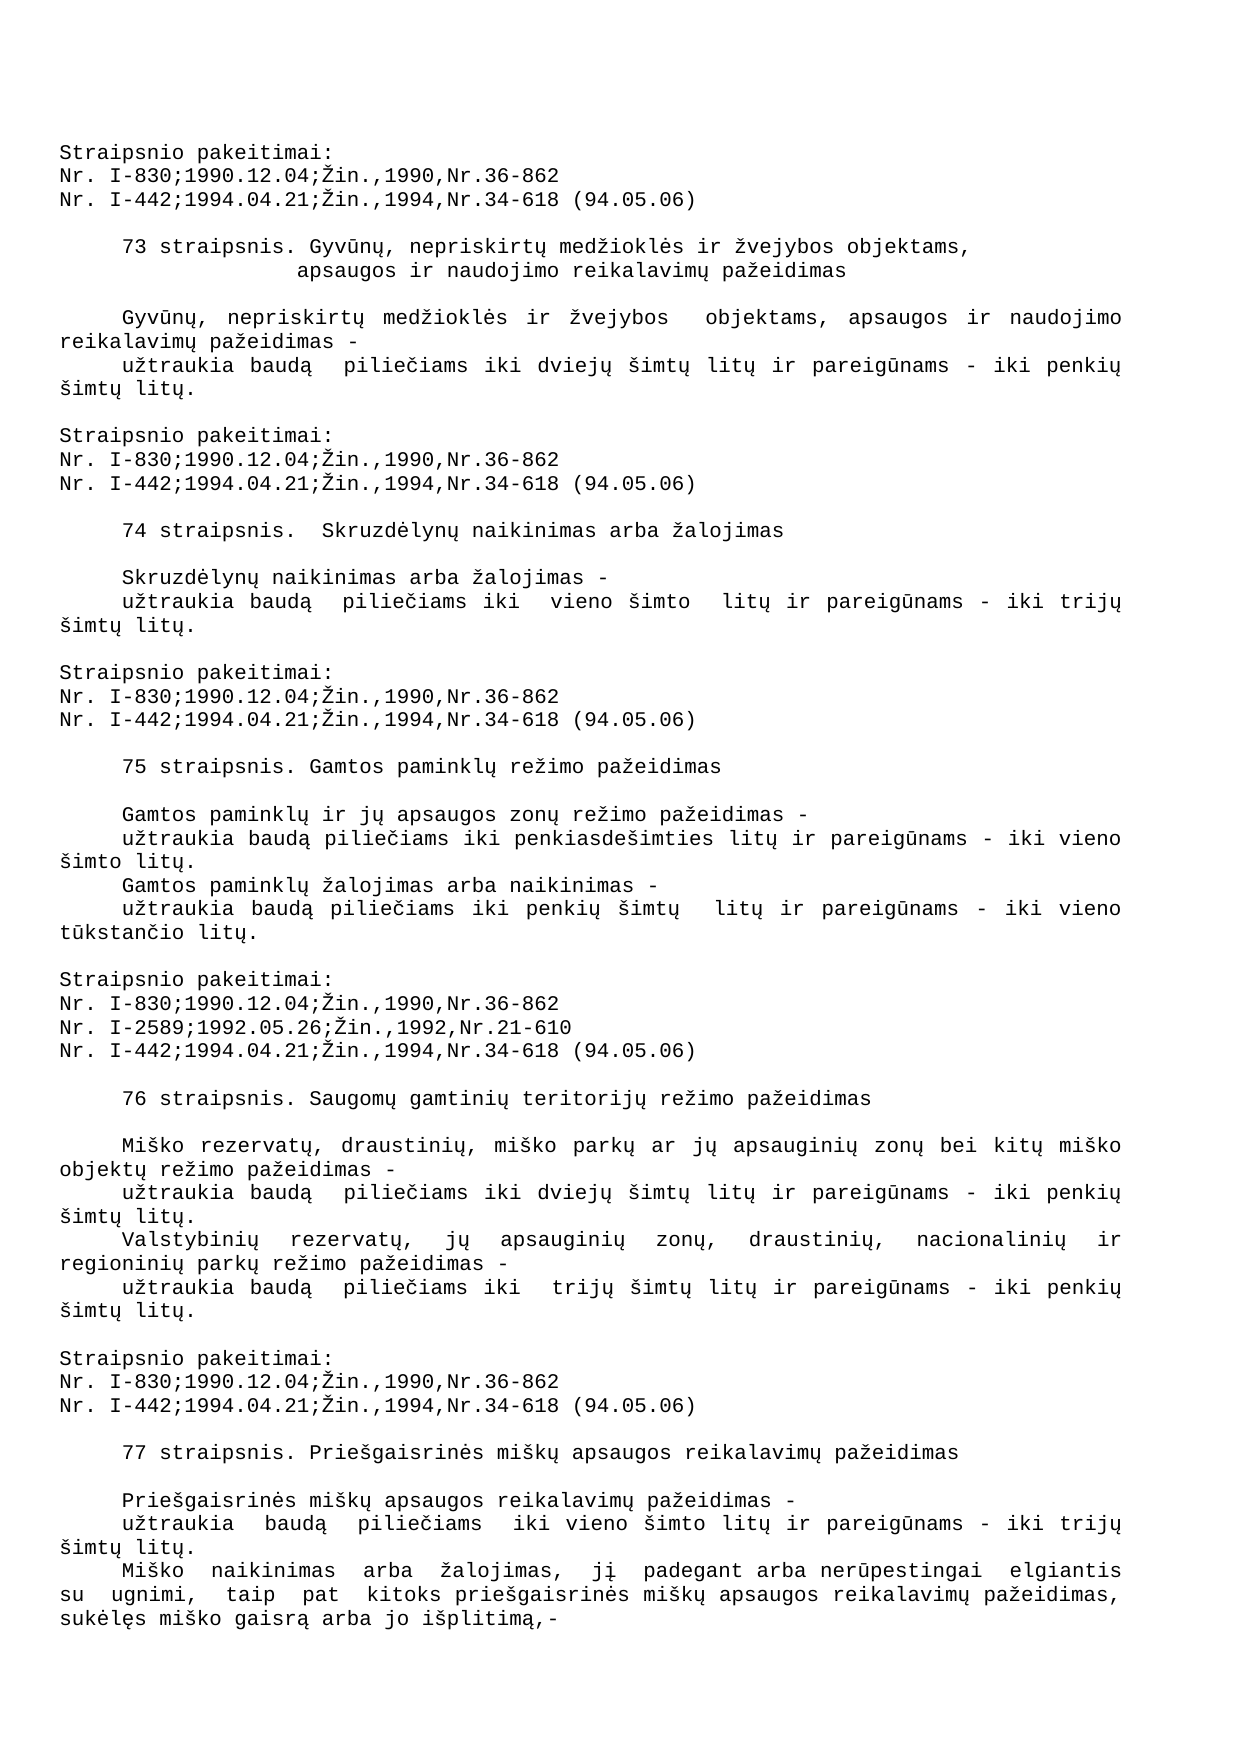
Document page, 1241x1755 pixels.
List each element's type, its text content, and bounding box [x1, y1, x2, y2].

text Miško naikinimas arba žalojimas, jį padegant arba nerūpestingai elgiantis su ugnimi, taip pat kitoks priešgaisrinės miškų apsaugos reikalavimų pažeidimas, sukėlęs miško gaisrą arba jo išplitimą,- [59, 1561, 1122, 1631]
text Nr. I-830;1990.12.04;Žin.,1990,Nr.36-862 [59, 165, 1122, 189]
text Nr. I-442;1994.04.21;Žin.,1994,Nr.34-618 (94.05.06) [59, 473, 1122, 496]
text Straipsnio pakeitimai: [59, 426, 1122, 449]
text Nr. I-442;1994.04.21;Žin.,1994,Nr.34-618 (94.05.06) [59, 1395, 1122, 1419]
text užtraukia baudą piliečiams iki vieno šimto litų ir pareigūnams - iki trijų šimtų litų. [59, 1513, 1122, 1561]
text Nr. I-442;1994.04.21;Žin.,1994,Nr.34-618 (94.05.06) [59, 189, 1122, 213]
text 74 straipsnis. Skruzdėlynų naikinimas arba žalojimas [59, 520, 1122, 544]
text apsaugos ir naudojimo reikalavimų pažeidimas [59, 260, 1122, 284]
text užtraukia baudą piliečiams iki penkiasdešimties litų ir pareigūnams - iki vieno šimto litų. [59, 827, 1122, 875]
text užtraukia baudą piliečiams iki dviejų šimtų litų ir pareigūnams - iki penkių šimtų litų. [59, 354, 1122, 402]
text užtraukia baudą piliečiams iki penkių šimtų litų ir pareigūnams - iki vieno tūkstančio litų. [59, 898, 1122, 946]
text Gamtos paminklų ir jų apsaugos zonų režimo pažeidimas - [59, 804, 1122, 827]
text Straipsnio pakeitimai: [59, 142, 1122, 165]
text Gamtos paminklų žalojimas arba naikinimas - [59, 875, 1122, 898]
text užtraukia baudą piliečiams iki vieno šimto litų ir pareigūnams - iki trijų šimtų litų. [59, 591, 1122, 638]
text Straipsnio pakeitimai: [59, 662, 1122, 686]
text Nr. I-830;1990.12.04;Žin.,1990,Nr.36-862 [59, 993, 1122, 1017]
text užtraukia baudą piliečiams iki trijų šimtų litų ir pareigūnams - iki penkių šimtų litų. [59, 1277, 1122, 1324]
text Straipsnio pakeitimai: [59, 969, 1122, 993]
text Nr. I-442;1994.04.21;Žin.,1994,Nr.34-618 (94.05.06) [59, 1040, 1122, 1064]
text Straipsnio pakeitimai: [59, 1348, 1122, 1371]
text Skruzdėlynų naikinimas arba žalojimas - [59, 567, 1122, 591]
text Nr. I-830;1990.12.04;Žin.,1990,Nr.36-862 [59, 449, 1122, 473]
text Miško rezervatų, draustinių, miško parkų ar jų apsauginių zonų bei kitų miško objektų režimo pažeidimas - [59, 1135, 1122, 1182]
text Nr. I-2589;1992.05.26;Žin.,1992,Nr.21-610 [59, 1017, 1122, 1040]
text Nr. I-830;1990.12.04;Žin.,1990,Nr.36-862 [59, 686, 1122, 709]
text užtraukia baudą piliečiams iki dviejų šimtų litų ir pareigūnams - iki penkių šimtų litų. [59, 1182, 1122, 1229]
text 76 straipsnis. Saugomų gamtinių teritorijų režimo pažeidimas [59, 1088, 1122, 1111]
text 75 straipsnis. Gamtos paminklų režimo pažeidimas [59, 757, 1122, 780]
text Priešgaisrinės miškų apsaugos reikalavimų pažeidimas - [59, 1489, 1122, 1513]
text Nr. I-442;1994.04.21;Žin.,1994,Nr.34-618 (94.05.06) [59, 709, 1122, 733]
text Nr. I-830;1990.12.04;Žin.,1990,Nr.36-862 [59, 1371, 1122, 1395]
text 77 straipsnis. Priešgaisrinės miškų apsaugos reikalavimų pažeidimas [59, 1442, 1122, 1466]
text Valstybinių rezervatų, jų apsauginių zonų, draustinių, nacionalinių ir regioninių parkų režimo pažeidimas - [59, 1229, 1122, 1277]
text Gyvūnų, nepriskirtų medžioklės ir žvejybos objektams, apsaugos ir naudojimo reikalavimų pažeidimas - [59, 307, 1122, 354]
text 73 straipsnis. Gyvūnų, nepriskirtų medžioklės ir žvejybos objektams, [59, 236, 1122, 260]
